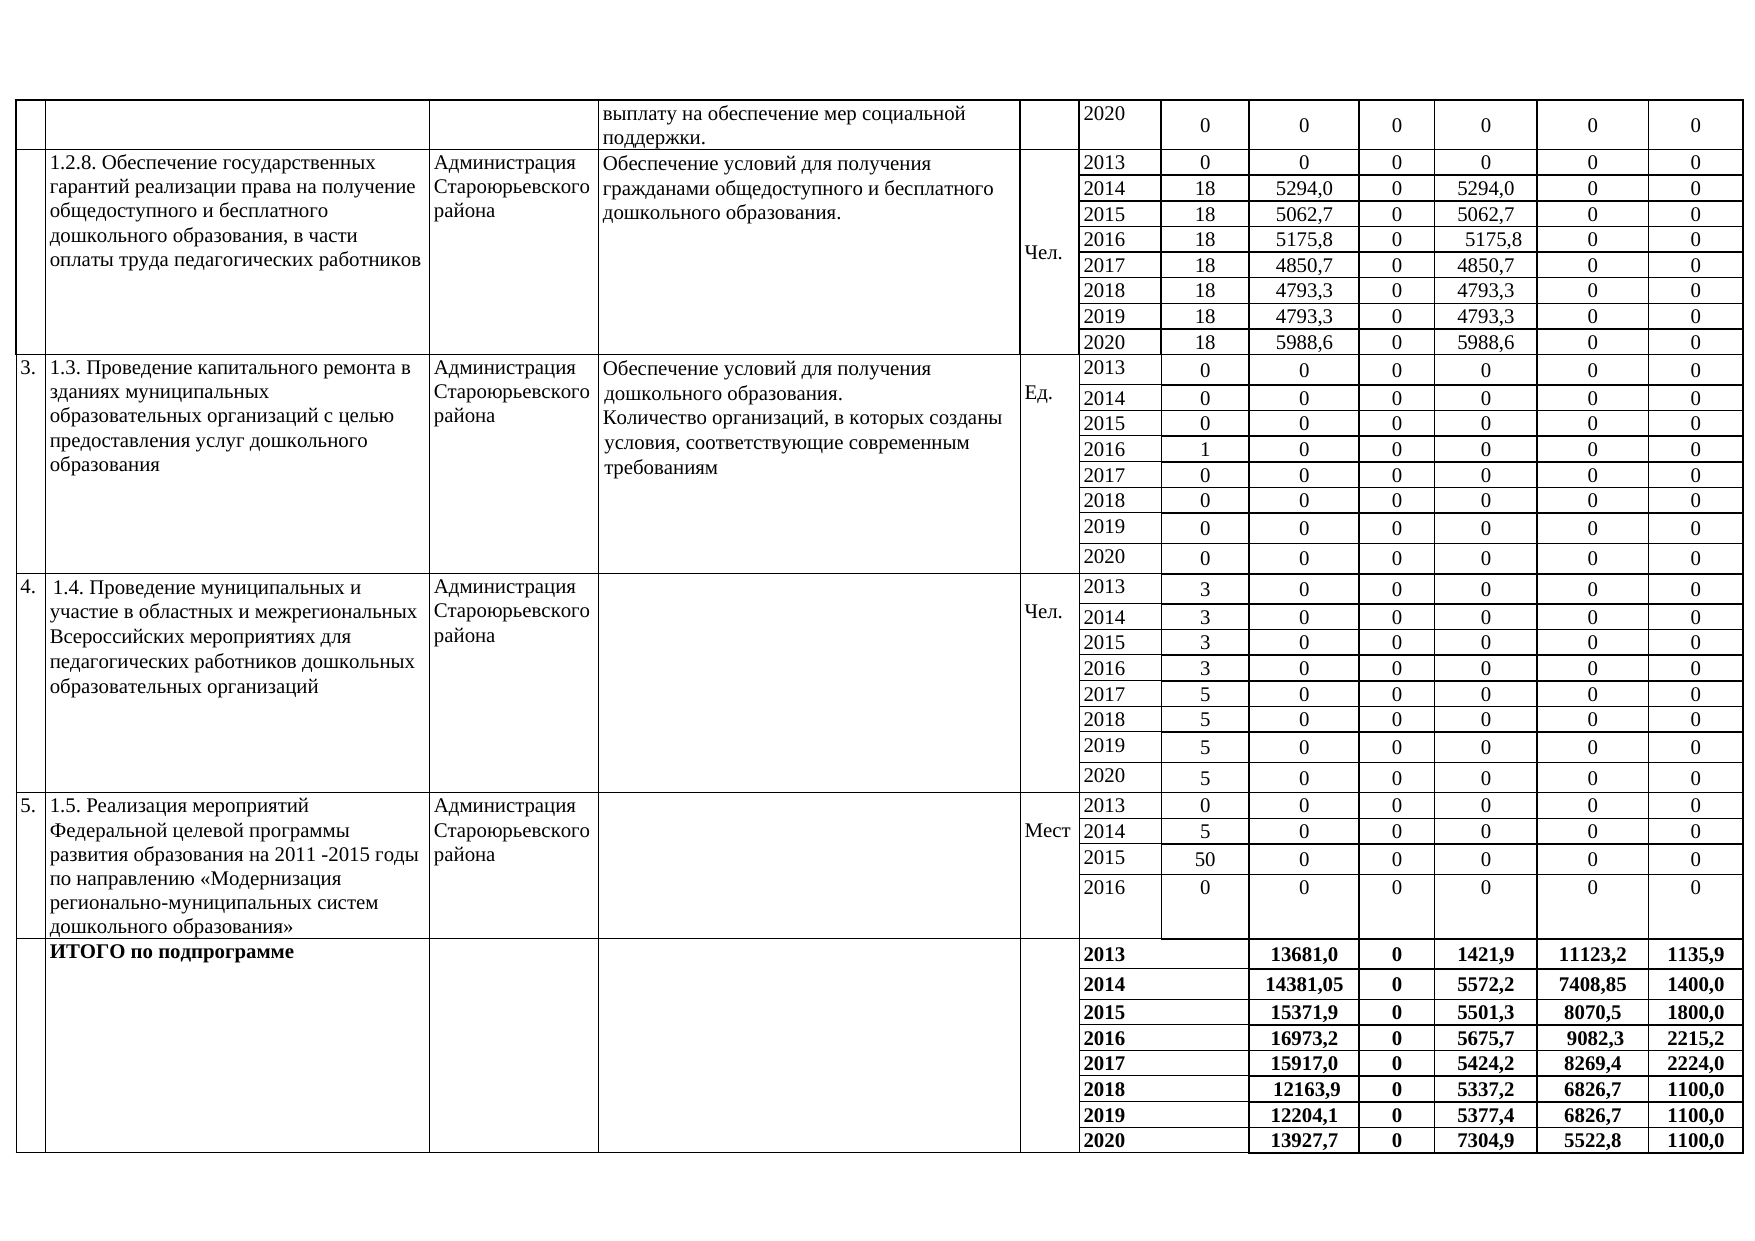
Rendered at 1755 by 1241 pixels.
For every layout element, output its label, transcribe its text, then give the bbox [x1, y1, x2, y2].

table_cell 2018 [1080, 278, 1160, 302]
table_cell 11123,2 [1538, 940, 1648, 968]
table_cell 5294,0 [1250, 176, 1358, 200]
table_cell 0 [1360, 488, 1434, 512]
table_cell 0 [1649, 605, 1742, 629]
table_cell 4793,3 [1250, 304, 1358, 328]
table_cell выплату на обеспечение мер социальной поддержки. [599, 101, 1019, 149]
table_cell 0 [1360, 763, 1434, 792]
table_cell 0 [1162, 411, 1248, 435]
table_cell 5 [1162, 707, 1248, 731]
table_cell 0 [1250, 845, 1358, 873]
table_cell 0 [1649, 733, 1742, 762]
table_cell 0 [1250, 656, 1358, 680]
table_cell [1744, 1075, 1754, 1101]
table_cell 0 [1360, 544, 1434, 573]
table_cell Чел. [1021, 574, 1079, 792]
table_cell 5 [1162, 682, 1248, 706]
table_cell [1744, 1024, 1754, 1050]
table_cell 6826,7 [1538, 1077, 1648, 1101]
table_cell [1744, 487, 1754, 512]
table_cell 0 [1649, 845, 1742, 873]
table_cell 5 [1162, 733, 1248, 762]
table_cell ИТОГО по подпрограмме [46, 939, 429, 1152]
table_cell 0 [1435, 875, 1536, 938]
table_cell 0 [1538, 330, 1648, 354]
table_cell 3 [1162, 630, 1248, 654]
table_cell 0 [1649, 488, 1742, 512]
table_cell 2014 [1080, 819, 1161, 843]
table_cell 0 [1649, 682, 1742, 706]
table_cell [17, 150, 45, 354]
table_cell 0 [1538, 176, 1648, 200]
table_cell 1100,0 [1649, 1128, 1742, 1152]
table_cell 0 [1435, 845, 1536, 873]
table_cell [430, 939, 598, 1152]
table_cell 0 [1649, 544, 1742, 573]
table_cell 0 [1538, 605, 1648, 629]
table_cell 2016 [1080, 436, 1161, 461]
table_cell 0 [1538, 386, 1648, 410]
table_cell 0 [1162, 150, 1248, 174]
table_cell 0 [1435, 630, 1536, 654]
table_cell 0 [1360, 150, 1434, 174]
table_cell [1744, 792, 1754, 817]
table_cell 0 [1162, 514, 1248, 542]
table_cell 0 [1649, 411, 1742, 435]
table_cell 0 [1649, 330, 1742, 354]
table_cell 2014 [1080, 385, 1161, 410]
table_cell Обеспечение условий для получения дошкольного образования. Количество организаций, в которых созданы условия, соответствующие современным требованиям [599, 355, 1020, 573]
table_cell 0 [1360, 437, 1434, 461]
table_cell 4793,3 [1250, 278, 1358, 302]
table_cell 13927,7 [1250, 1128, 1358, 1152]
table_cell [1744, 968, 1754, 998]
table_cell 0 [1250, 463, 1358, 487]
table_cell 2013 [1080, 574, 1161, 603]
table_cell 14381,05 [1250, 970, 1358, 998]
table_cell 0 [1162, 386, 1248, 410]
table_cell 6826,7 [1538, 1103, 1648, 1127]
table_cell [1744, 174, 1754, 200]
table_cell 0 [1360, 1077, 1434, 1101]
table_cell 2015 [1080, 202, 1160, 226]
table_cell [1744, 251, 1754, 277]
table_cell 15371,9 [1250, 1000, 1358, 1024]
table_cell 0 [1649, 763, 1742, 792]
table_cell 0 [1162, 355, 1248, 384]
table_cell 18 [1162, 304, 1248, 328]
table_cell 0 [1435, 437, 1536, 461]
table_cell 1400,0 [1649, 970, 1742, 998]
table_cell [1021, 939, 1079, 1152]
table_cell [46, 101, 429, 149]
table_cell 2019 [1080, 304, 1160, 328]
table_cell 0 [1250, 488, 1358, 512]
table_cell [1744, 999, 1754, 1024]
table_cell 1421,9 [1435, 940, 1536, 968]
table_cell 18 [1162, 176, 1248, 200]
table_cell 3 [1162, 605, 1248, 629]
table_cell 18 [1162, 253, 1248, 277]
table_cell 2015 [1080, 630, 1161, 654]
table_cell Администрация Староюрьевского района [430, 355, 598, 573]
table_cell 12163,9 [1250, 1077, 1358, 1101]
table_cell 0 [1538, 630, 1648, 654]
table_cell 2016 [1080, 1025, 1248, 1050]
table_cell 0 [1435, 575, 1536, 603]
table_cell 0 [1360, 845, 1434, 873]
table_cell [430, 101, 598, 149]
table_cell 5294,0 [1435, 176, 1536, 200]
table_cell 0 [1360, 278, 1434, 302]
table_cell 0 [1649, 463, 1742, 487]
table_cell 0 [1649, 278, 1742, 302]
table_cell 0 [1649, 793, 1742, 817]
table_cell 18 [1162, 278, 1248, 302]
table_cell [1744, 410, 1754, 435]
table_cell 0 [1162, 463, 1248, 487]
table_cell 2020 [1080, 330, 1160, 354]
table_cell 1135,9 [1649, 940, 1742, 968]
table_cell 0 [1250, 793, 1358, 817]
table_cell 0 [1538, 463, 1648, 487]
table_cell 0 [1162, 875, 1248, 938]
table_cell [1744, 328, 1754, 354]
table_cell 5 [1162, 763, 1248, 792]
table_cell 0 [1435, 463, 1536, 487]
table_cell 5501,3 [1435, 1000, 1536, 1024]
table_cell 0 [1649, 575, 1742, 603]
table_cell Администрация Староюрьевского района [430, 150, 598, 354]
table_cell 0 [1538, 278, 1648, 302]
table_cell 0 [1538, 544, 1648, 573]
table_cell 0 [1538, 733, 1648, 762]
table_cell 0 [1649, 707, 1742, 731]
table_cell [1744, 435, 1754, 461]
table_cell 0 [1435, 411, 1536, 435]
table_cell 5522,8 [1538, 1128, 1648, 1152]
table_cell 0 [1538, 514, 1648, 542]
table_cell 4793,3 [1435, 304, 1536, 328]
table_cell 0 [1250, 682, 1358, 706]
table_cell 0 [1649, 101, 1742, 149]
table_cell 1.2.8. Обеспечение государственных гарантий реализации права на получение общедоступного и бесплатного дошкольного образования, в части оплаты труда педагогических работников [46, 150, 429, 354]
table_cell [1744, 654, 1754, 680]
table_cell Обеспечение условий для получения гражданами общедоступного и бесплатного дошкольного образования. [599, 150, 1019, 354]
table_cell 0 [1250, 544, 1358, 573]
table_cell 1100,0 [1649, 1103, 1742, 1127]
table_cell 0 [1360, 227, 1434, 251]
table_cell 2014 [1080, 969, 1248, 998]
table_cell 18 [1162, 202, 1248, 226]
table_cell 0 [1360, 1026, 1434, 1050]
table_cell 2013 [1080, 793, 1161, 817]
table_cell 1800,0 [1649, 1000, 1742, 1024]
table_cell 2224,0 [1649, 1051, 1742, 1075]
table_cell 0 [1435, 101, 1536, 149]
table_cell 0 [1538, 793, 1648, 817]
table_cell [1744, 543, 1754, 573]
table_cell 2013 [1080, 150, 1160, 174]
table_cell 2019 [1080, 1102, 1248, 1127]
table_cell 5572,2 [1435, 970, 1536, 998]
table_cell 0 [1435, 514, 1536, 542]
table_cell [1021, 101, 1078, 149]
table_cell 0 [1649, 253, 1742, 277]
table_cell 0 [1360, 101, 1434, 149]
table_cell 2020 [1080, 101, 1160, 149]
table_cell 12204,1 [1250, 1103, 1358, 1127]
table_cell 0 [1435, 544, 1536, 573]
table_cell 0 [1435, 707, 1536, 731]
table_cell 3 [1162, 656, 1248, 680]
table_cell Чел. [1021, 150, 1078, 354]
table_cell 0 [1360, 1103, 1434, 1127]
table_cell 0 [1649, 304, 1742, 328]
table_cell 2020 [1080, 1128, 1248, 1152]
table_cell [1744, 680, 1754, 706]
table_cell 0 [1538, 227, 1648, 251]
table_cell 0 [1360, 656, 1434, 680]
table_cell 0 [1162, 488, 1248, 512]
table_cell [1744, 226, 1754, 251]
table_cell 0 [1360, 733, 1434, 762]
table_cell 0 [1538, 304, 1648, 328]
table_cell 0 [1250, 605, 1358, 629]
table_cell 0 [1649, 202, 1742, 226]
table_cell 4793,3 [1435, 278, 1536, 302]
table_cell 0 [1649, 227, 1742, 251]
table_cell 0 [1538, 575, 1648, 603]
table_cell 0 [1360, 707, 1434, 731]
table_cell 3. [17, 355, 45, 573]
table_cell [1744, 603, 1754, 629]
table_cell 0 [1360, 970, 1434, 998]
table_cell 2015 [1080, 1000, 1248, 1024]
table_cell 2016 [1080, 655, 1161, 680]
table_cell 0 [1435, 793, 1536, 817]
table_cell 0 [1435, 763, 1536, 792]
table_cell 15917,0 [1250, 1051, 1358, 1075]
table_cell [1744, 706, 1754, 731]
table_cell 2017 [1080, 253, 1160, 277]
table_cell 0 [1360, 514, 1434, 542]
table_cell [1744, 731, 1754, 762]
table_cell 2215,2 [1649, 1026, 1742, 1050]
table_cell [1744, 573, 1754, 603]
table_cell 0 [1360, 1000, 1434, 1024]
table_cell 0 [1649, 656, 1742, 680]
table_cell 0 [1649, 437, 1742, 461]
table_cell 2015 [1080, 844, 1161, 873]
table_cell 2013 [1080, 355, 1161, 384]
table_cell [1744, 629, 1754, 654]
table_cell 5 [1162, 819, 1248, 843]
table_cell 5175,8 [1435, 227, 1536, 251]
table_cell 8269,4 [1538, 1051, 1648, 1075]
table_cell 0 [1360, 176, 1434, 200]
table_cell 0 [1649, 514, 1742, 542]
table_cell 0 [1250, 411, 1358, 435]
table_cell 0 [1538, 707, 1648, 731]
table_cell 0 [1435, 605, 1536, 629]
table_cell 0 [1649, 355, 1742, 384]
table_cell 0 [1250, 386, 1358, 410]
table_cell [1744, 1127, 1754, 1152]
table_cell [1744, 1050, 1754, 1075]
table_cell 0 [1538, 411, 1648, 435]
table_cell [1744, 762, 1754, 792]
table_cell 2018 [1080, 488, 1161, 512]
table_cell 0 [1435, 819, 1536, 843]
table_cell 0 [1435, 386, 1536, 410]
table_cell 0 [1360, 1051, 1434, 1075]
table_cell 4. [17, 574, 45, 792]
table_cell Администрация Староюрьевского района [430, 793, 598, 938]
table_cell 5675,7 [1435, 1026, 1536, 1050]
table_cell 0 [1538, 355, 1648, 384]
table_cell 0 [1162, 101, 1248, 149]
table_cell 0 [1250, 733, 1358, 762]
table_cell 5377,4 [1435, 1103, 1536, 1127]
table_cell 0 [1538, 682, 1648, 706]
table_cell [1744, 149, 1754, 174]
table_cell [1744, 200, 1754, 226]
table_cell 0 [1162, 544, 1248, 573]
table_cell 0 [1649, 630, 1742, 654]
table_cell 1.5. Реализация мероприятий Федеральной целевой программы развития образования на 2011 -2015 годы по направлению «Модернизация регионально-муниципальных систем дошкольного образования» [46, 793, 429, 938]
table_cell 2019 [1080, 732, 1161, 762]
table_cell [1744, 818, 1754, 843]
table_cell 5062,7 [1435, 202, 1536, 226]
table_cell 0 [1360, 253, 1434, 277]
table_cell 2016 [1080, 875, 1161, 938]
table_cell 2014 [1080, 604, 1161, 629]
table_cell [17, 939, 45, 1152]
table_cell 0 [1250, 763, 1358, 792]
table_cell 2014 [1080, 176, 1160, 200]
table_cell [1744, 1101, 1754, 1127]
table_cell 2019 [1080, 513, 1161, 542]
table_cell 50 [1162, 845, 1248, 873]
table_cell 2018 [1080, 707, 1161, 731]
table_cell 5. [17, 793, 45, 938]
table_cell [599, 574, 1020, 792]
table_cell 7408,85 [1538, 970, 1648, 998]
table_cell 0 [1250, 355, 1358, 384]
table_cell 2017 [1080, 462, 1161, 487]
table_cell 0 [1538, 150, 1648, 174]
table_cell [599, 793, 1020, 938]
table_cell 2020 [1080, 763, 1161, 792]
table_cell 0 [1360, 819, 1434, 843]
table_cell 2013 [1080, 939, 1248, 968]
table_cell 1 [1162, 437, 1248, 461]
table_cell 0 [1538, 875, 1648, 938]
table_cell 0 [1250, 514, 1358, 542]
table_cell 0 [1360, 940, 1434, 968]
table_cell 0 [1360, 355, 1434, 384]
table_cell 0 [1649, 176, 1742, 200]
table_cell [1744, 384, 1754, 410]
table_cell 0 [1360, 463, 1434, 487]
table_cell [1744, 938, 1754, 968]
table_cell 0 [1360, 386, 1434, 410]
table_cell 0 [1360, 1128, 1434, 1152]
table_cell Администрация Староюрьевского района [430, 574, 598, 792]
table_cell 0 [1250, 630, 1358, 654]
table_cell 5062,7 [1250, 202, 1358, 226]
table_cell 0 [1435, 488, 1536, 512]
table_cell 0 [1538, 763, 1648, 792]
table_cell 16973,2 [1250, 1026, 1358, 1050]
table_cell 0 [1360, 630, 1434, 654]
table_cell 0 [1360, 330, 1434, 354]
table_cell [1744, 277, 1754, 302]
table_cell 0 [1360, 411, 1434, 435]
table_cell 5337,2 [1435, 1077, 1536, 1101]
table_cell 0 [1250, 707, 1358, 731]
table_cell 0 [1538, 253, 1648, 277]
table_cell 0 [1162, 793, 1248, 817]
table_cell 5424,2 [1435, 1051, 1536, 1075]
table_cell 0 [1250, 819, 1358, 843]
table_cell [1744, 354, 1754, 384]
table_cell 0 [1649, 150, 1742, 174]
table_cell 3 [1162, 575, 1248, 603]
table_cell 0 [1538, 656, 1648, 680]
table_cell 0 [1435, 150, 1536, 174]
table_cell [599, 939, 1020, 1152]
table_cell 0 [1250, 437, 1358, 461]
table_cell 5175,8 [1250, 227, 1358, 251]
table_cell 0 [1360, 202, 1434, 226]
table_cell 2018 [1080, 1076, 1248, 1101]
table_cell 2016 [1080, 227, 1160, 251]
table_cell 0 [1435, 682, 1536, 706]
table_cell 4850,7 [1435, 253, 1536, 277]
table_cell 0 [1435, 733, 1536, 762]
table_cell [1744, 303, 1754, 328]
table_cell 4850,7 [1250, 253, 1358, 277]
table_cell 0 [1360, 875, 1434, 938]
table_cell 0 [1538, 845, 1648, 873]
table_cell 9082,3 [1538, 1026, 1648, 1050]
table_cell [1744, 874, 1754, 938]
table_cell 0 [1360, 304, 1434, 328]
table_cell Ед. [1021, 355, 1079, 573]
table_cell 0 [1649, 819, 1742, 843]
table_cell 18 [1162, 227, 1248, 251]
table_cell 5988,6 [1435, 330, 1536, 354]
table_cell 0 [1360, 793, 1434, 817]
table_cell 0 [1250, 101, 1358, 149]
table_cell [17, 101, 45, 149]
table_cell [1744, 512, 1754, 542]
table_cell 0 [1538, 819, 1648, 843]
table_cell 0 [1250, 875, 1358, 938]
table_cell 2017 [1080, 681, 1161, 706]
table_cell 0 [1435, 656, 1536, 680]
table_cell 1100,0 [1649, 1077, 1742, 1101]
table_cell 5988,6 [1250, 330, 1358, 354]
table_cell 7304,9 [1435, 1128, 1536, 1152]
table_cell [1744, 99, 1754, 149]
table_cell 0 [1360, 682, 1434, 706]
table_cell 2015 [1080, 411, 1161, 435]
table_cell 2017 [1080, 1051, 1248, 1075]
table_cell 2020 [1080, 544, 1161, 573]
table_cell 0 [1435, 355, 1536, 384]
table_cell 0 [1538, 437, 1648, 461]
table_cell 0 [1360, 575, 1434, 603]
table_cell Мест [1021, 793, 1079, 938]
table_cell 1.4. Проведение муниципальных и участие в областных и межрегиональных Всероссийских мероприятиях для педагогических работников дошкольных образовательных организаций [46, 574, 429, 792]
table_cell 18 [1162, 330, 1248, 354]
table_cell 0 [1649, 875, 1742, 938]
table_cell [1744, 461, 1754, 487]
table_cell 8070,5 [1538, 1000, 1648, 1024]
table_cell 0 [1250, 150, 1358, 174]
table_cell 0 [1538, 488, 1648, 512]
table_cell 0 [1538, 101, 1648, 149]
table_cell [1744, 843, 1754, 873]
table_cell 0 [1360, 605, 1434, 629]
table_cell 1.3. Проведение капитального ремонта в зданиях муниципальных образовательных организаций с целью предоставления услуг дошкольного образования [46, 355, 429, 573]
table_cell 13681,0 [1250, 940, 1358, 968]
table_cell 0 [1250, 575, 1358, 603]
table_cell 0 [1649, 386, 1742, 410]
table_cell 0 [1538, 202, 1648, 226]
